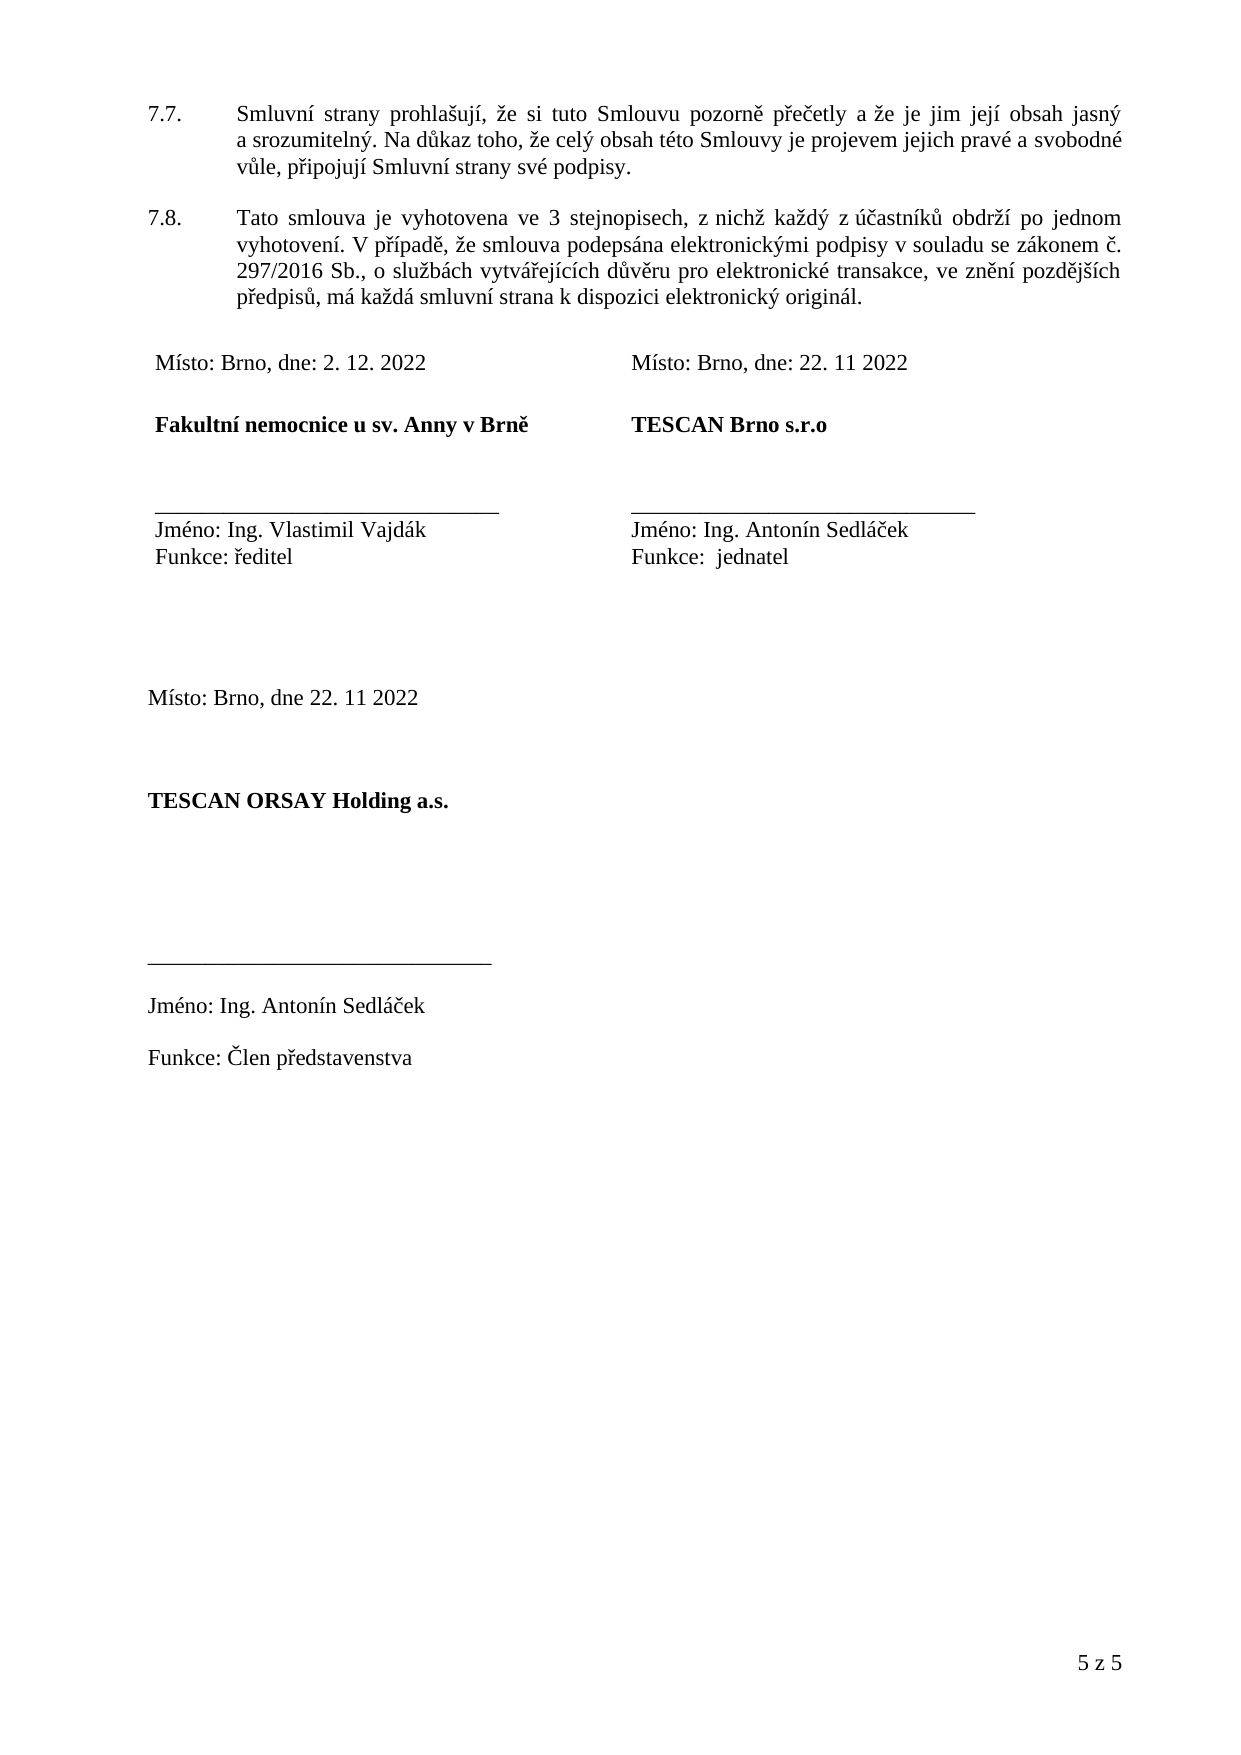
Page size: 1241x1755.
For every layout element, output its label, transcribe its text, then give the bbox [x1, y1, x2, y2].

text ______________________________ [148, 941, 1122, 967]
text Jméno: Ing. Antonín Sedláček [148, 992, 1122, 1019]
table_cell Fakultní nemocnice u sv. Anny v Brně [148, 411, 624, 437]
table_header Místo: Brno, dne: 22. 11 2022 [624, 322, 1100, 411]
table_cell TESCAN Brno s.r.o [624, 411, 1100, 437]
text Funkce: Člen představenstva [148, 1044, 1122, 1070]
table_cell ______________________________ Jméno: Ing. Vlastimil Vajdák Funkce: ředitel [148, 437, 624, 569]
subtitle Tato smlouva je vyhotovena ve 3 stejnopisech, z nichž každý z účastníků obdrží po jednom vyhotovení. V případě, že smlouva podepsána elektronickými podpisy v souladu se zákonem č. 297/2016 Sb., o službách vytvářejících důvěru pro elektronické transakce, ve znění pozdějších předpisů, má každá smluvní strana k dispozici elektronický originál. [148, 204, 1122, 310]
text TESCAN ORSAY Holding a.s. [148, 787, 1122, 813]
subtitle Smluvní strany prohlašují, že si tuto Smlouvu pozorně přečetly a že je jim její obsah jasný a srozumitelný. Na důkaz toho, že celý obsah této Smlouvy je projevem jejich pravé a svobodné vůle, připojují Smluvní strany své podpisy. [148, 100, 1122, 179]
table_header Místo: Brno, dne: 2. 12. 2022 [148, 322, 624, 411]
text Místo: Brno, dne 22. 11 2022 [148, 684, 1122, 711]
table_cell ______________________________ Jméno: Ing. Antonín Sedláček Funkce: jednatel [624, 437, 1100, 569]
